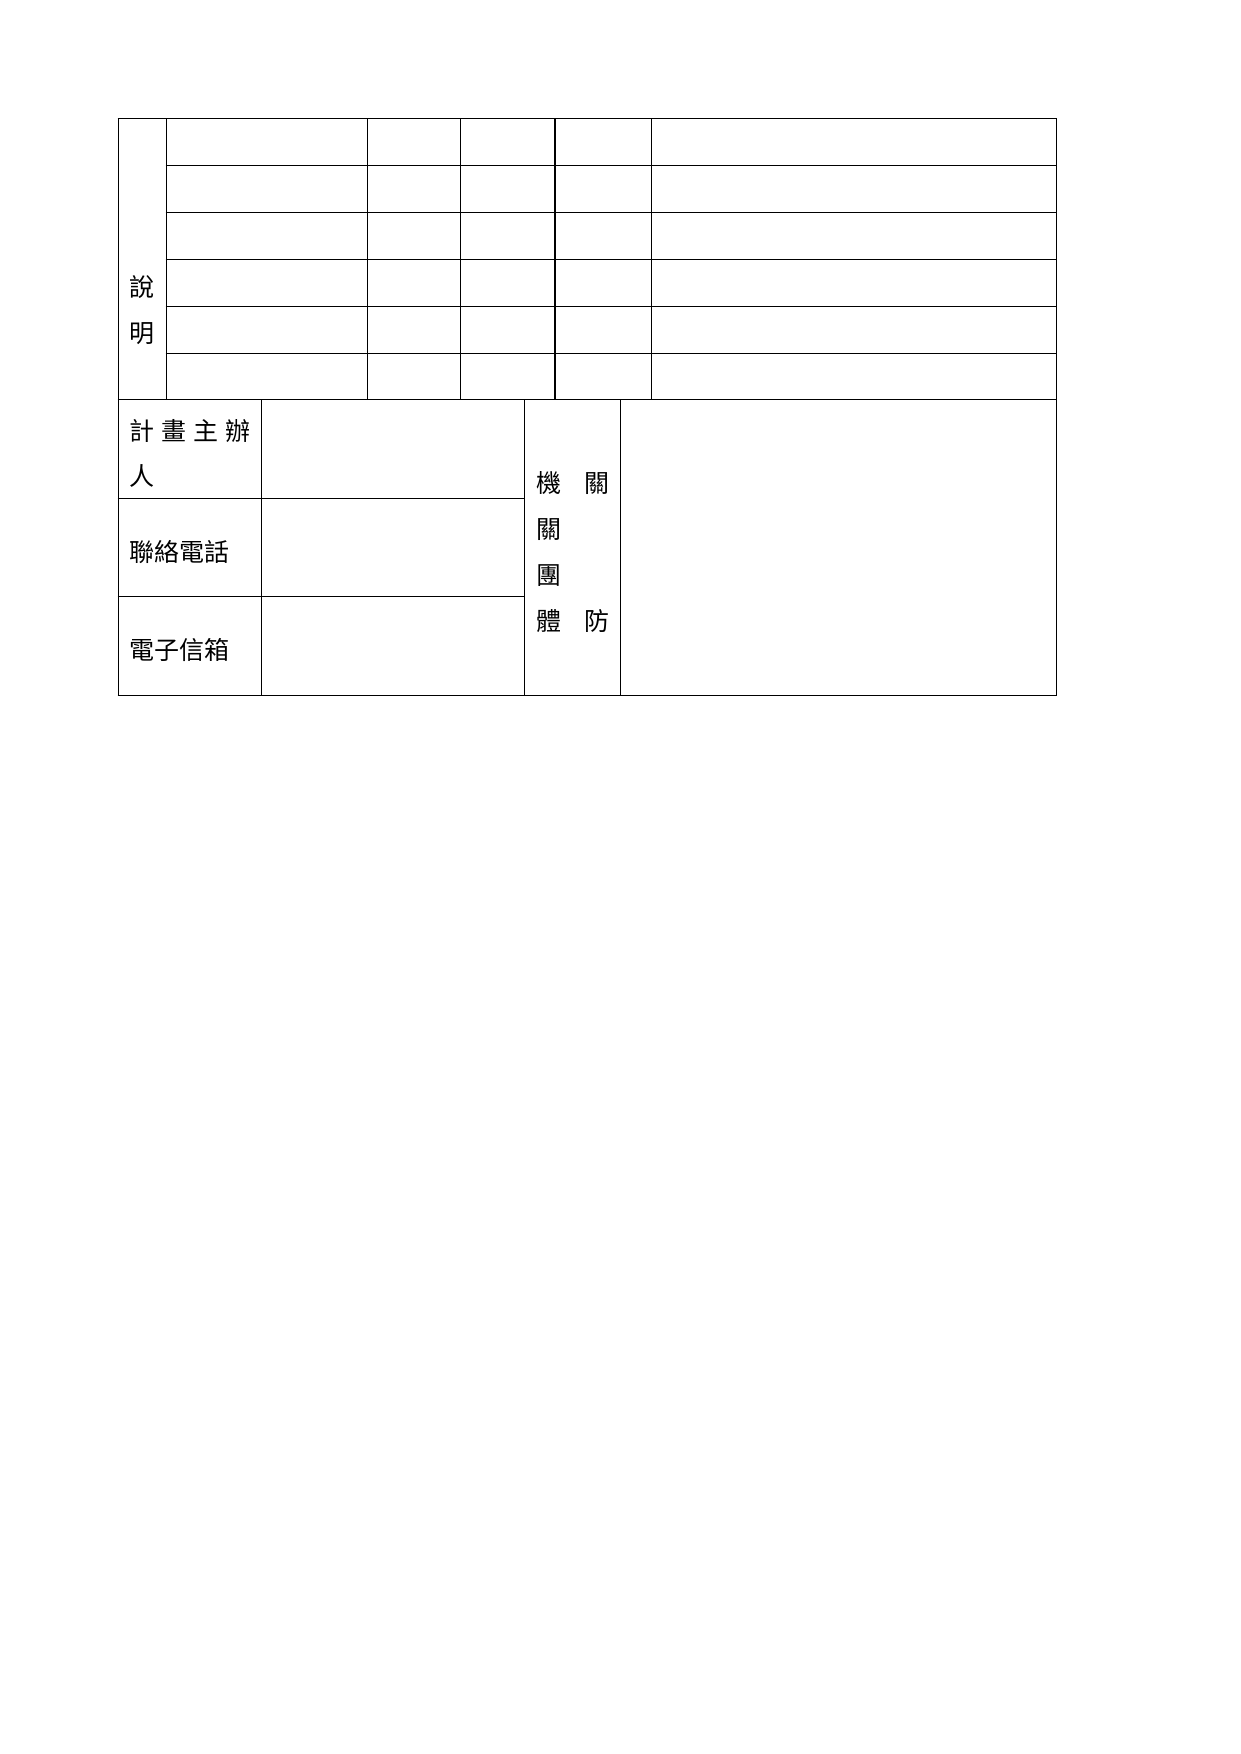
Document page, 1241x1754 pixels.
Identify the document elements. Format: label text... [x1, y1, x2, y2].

table_cell [368, 354, 460, 399]
table_cell [368, 166, 460, 212]
table_cell [461, 260, 554, 306]
table_cell 機關團體 [525, 400, 573, 695]
table_cell 電子信箱 [119, 597, 261, 695]
table_cell [262, 400, 524, 498]
table_cell [461, 213, 554, 259]
table_cell 說明 [119, 119, 166, 399]
table_cell [167, 166, 367, 212]
table_cell [461, 166, 554, 212]
table_cell [167, 260, 367, 306]
table_cell [368, 119, 460, 165]
table_cell [652, 119, 1056, 165]
table_cell [652, 354, 1056, 399]
table_cell [556, 119, 651, 165]
table_cell [167, 119, 367, 165]
table_cell [556, 213, 651, 259]
table_cell [461, 354, 554, 399]
table_cell 計畫主辦人 [119, 400, 261, 498]
table_cell [368, 260, 460, 306]
table_cell [368, 213, 460, 259]
table_cell [556, 354, 651, 399]
table_cell [461, 307, 554, 352]
table_cell [652, 307, 1056, 352]
table_cell 聯絡電話 [119, 499, 261, 596]
table_cell [368, 307, 460, 352]
table_cell [262, 597, 524, 695]
table_cell [652, 213, 1056, 259]
table_cell [621, 400, 1056, 695]
table_cell [262, 499, 524, 596]
table_cell [461, 119, 554, 165]
table_cell [167, 354, 367, 399]
table_cell [167, 307, 367, 352]
table_cell 關 防 [573, 400, 620, 695]
table_cell [652, 260, 1056, 306]
table_cell [167, 213, 367, 259]
table_cell [556, 260, 651, 306]
table_cell [556, 307, 651, 352]
table_cell [556, 166, 651, 212]
table_cell [652, 166, 1056, 212]
